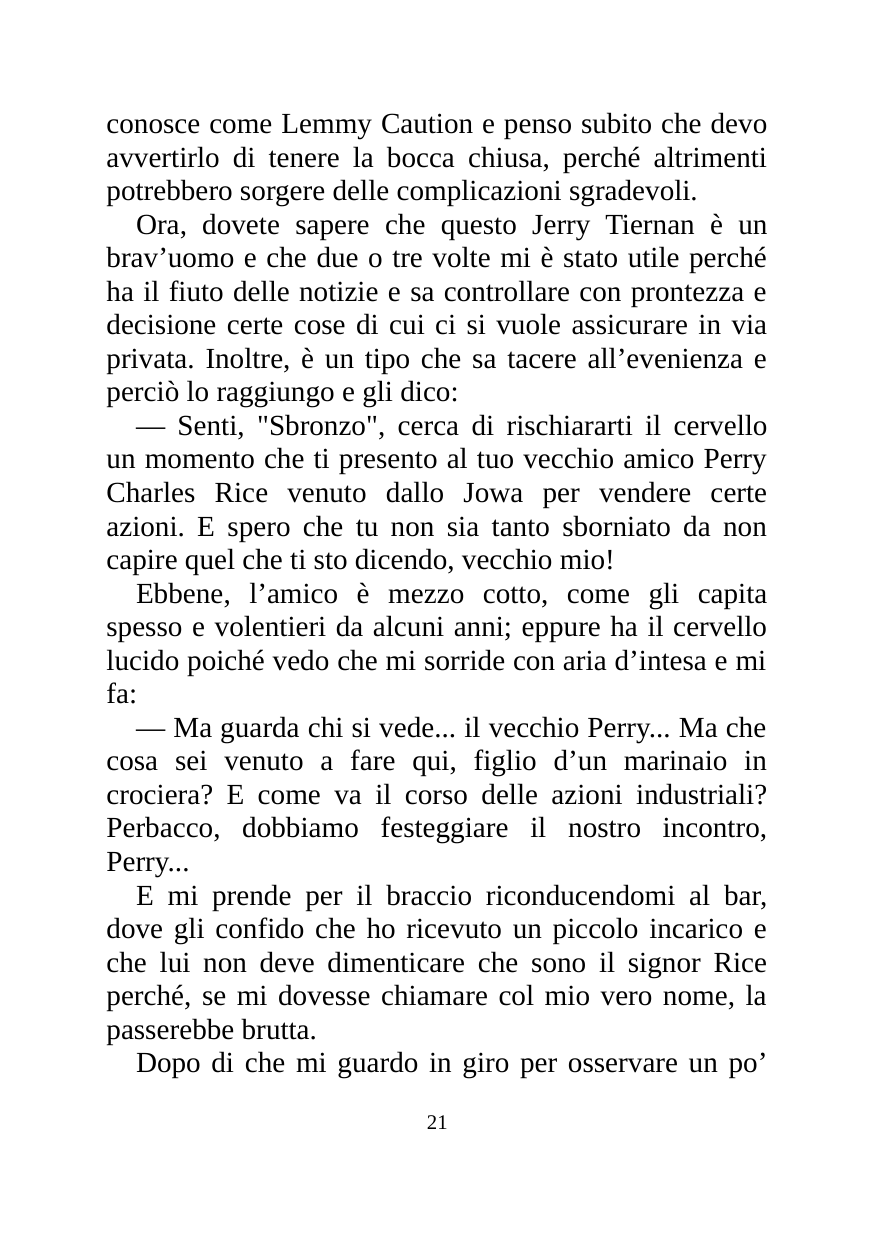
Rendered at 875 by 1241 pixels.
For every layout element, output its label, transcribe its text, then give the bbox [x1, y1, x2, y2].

text — Ma guarda chi si vede... il vecchio Perry... Ma che cosa sei venuto a fare qui, figlio d’un marinaio in crociera? E come va il corso delle azioni industriali? Perbacco, dobbiamo festeggiare il nostro incontro, Perry... [106, 710, 768, 878]
text Ora, dovete sapere che questo Jerry Tiernan è un brav’uomo e che due o tre volte mi è stato utile perché ha il fiuto delle notizie e sa controllare con prontezza e decisione certe cose di cui ci si vuole assicurare in via privata. Inoltre, è un tipo che sa tacere all’evenienza e perciò lo raggiungo e gli dico: [106, 207, 768, 408]
text Ebbene, l’amico è mezzo cotto, come gli capita spesso e volentieri da alcuni anni; eppure ha il cervello lucido poiché vedo che mi sorride con aria d’intesa e mi fa: [106, 576, 768, 710]
text Dopo di che mi guardo in giro per osservare un po’ [106, 1045, 768, 1079]
text — Senti, "Sbronzo", cerca di rischiararti il cervello un momento che ti presento al tuo vecchio amico Perry Charles Rice venuto dallo Jowa per vendere certe azioni. E spero che tu non sia tanto sborniato da non capire quel che ti sto dicendo, vecchio mio! [106, 408, 768, 576]
text E mi prende per il braccio riconducendomi al bar, dove gli confido che ho ricevuto un piccolo incarico e che lui non deve dimenticare che sono il signor Rice perché, se mi dovesse chiamare col mio vero nome, la passerebbe brutta. [106, 878, 768, 1045]
text conosce come Lemmy Caution e penso subito che devo avvertirlo di tenere la bocca chiusa, perché altrimenti potrebbero sorgere delle complicazioni sgradevoli. [106, 106, 768, 207]
